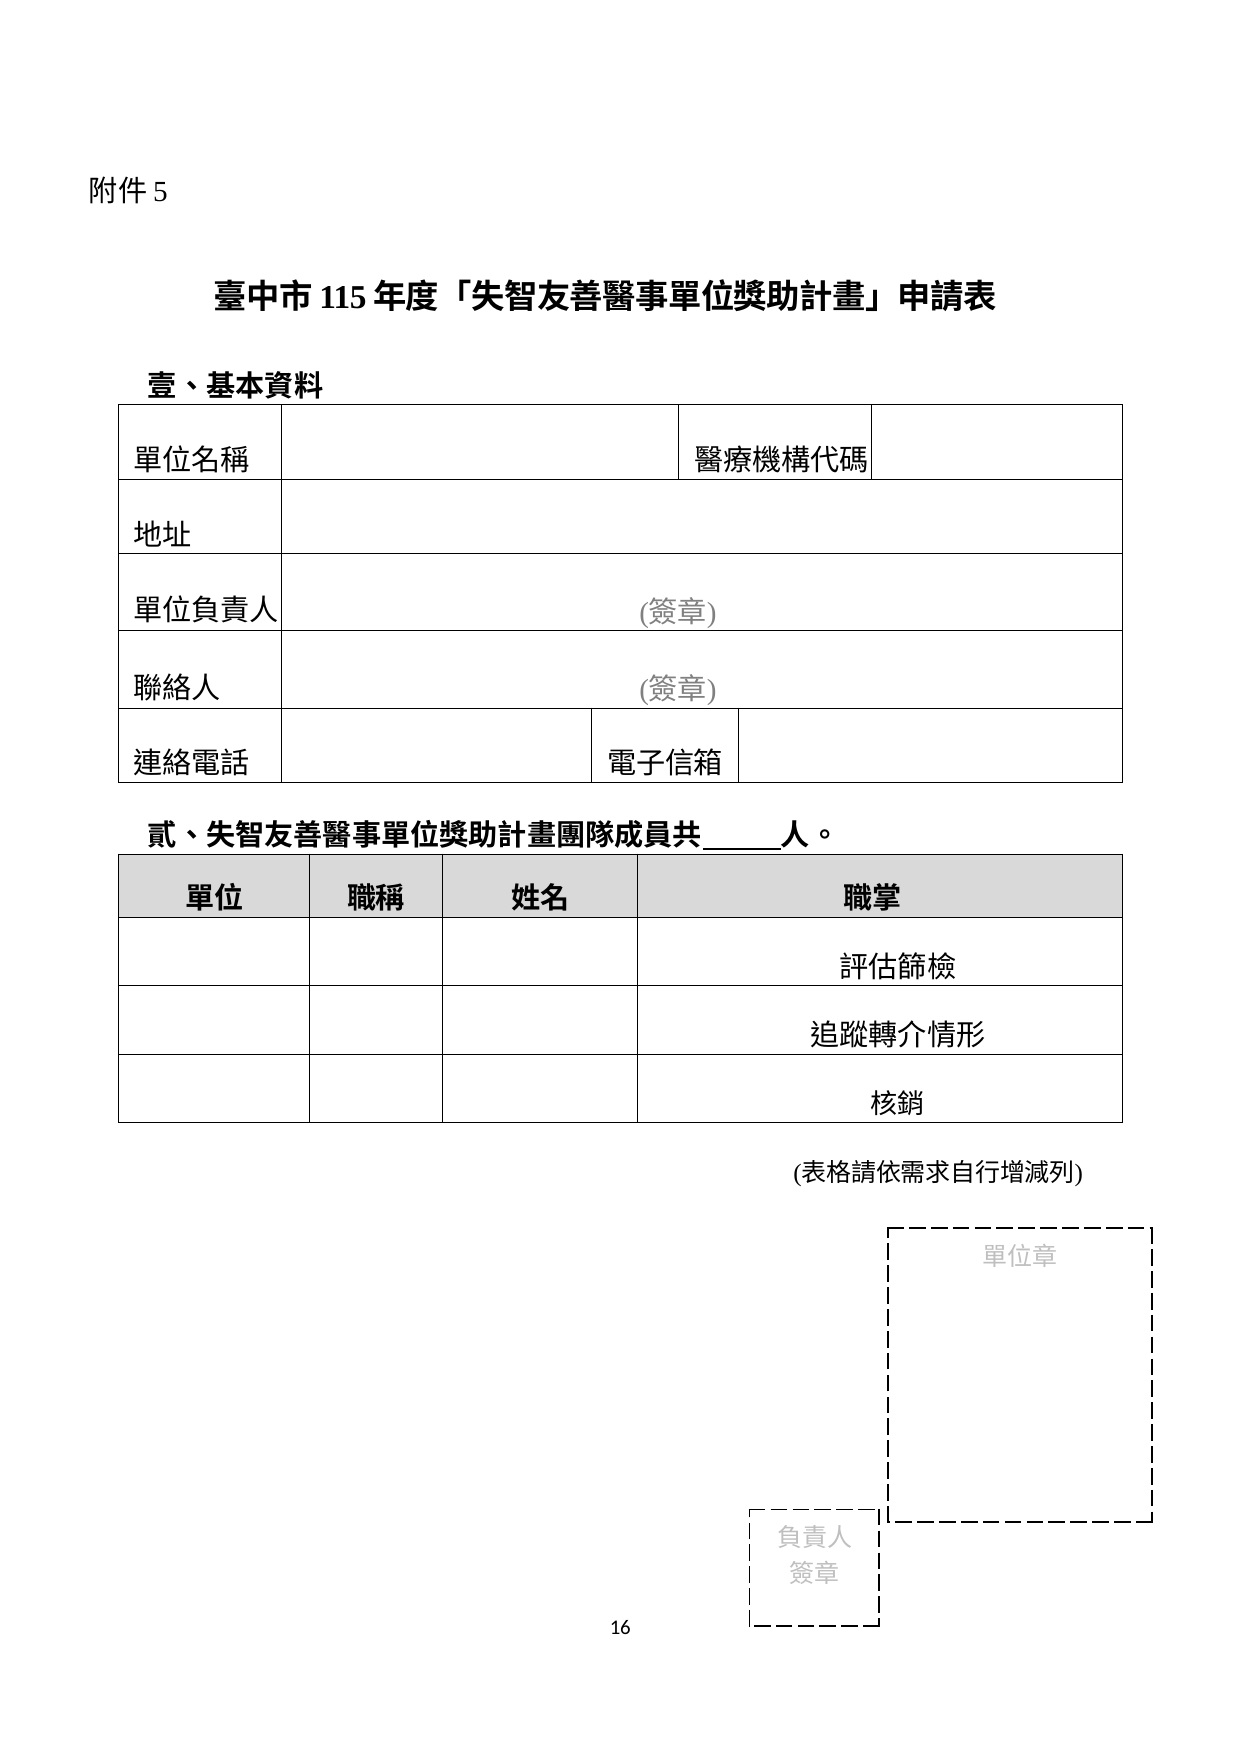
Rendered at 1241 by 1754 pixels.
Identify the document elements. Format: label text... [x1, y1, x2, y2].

table_header [872, 405, 1122, 479]
text 貳、失智友善醫事單位獎助計畫團隊成員共 人。 [148, 791, 1093, 853]
table_cell [310, 918, 442, 985]
table_cell 地址 [119, 480, 281, 553]
table_header 職稱 [310, 855, 442, 917]
table_cell 電子信箱 [592, 709, 738, 782]
table_cell [282, 709, 591, 782]
table_cell [310, 1055, 442, 1122]
table_cell 單位負責人 [119, 554, 281, 630]
table_cell [119, 986, 309, 1054]
table_cell [739, 709, 1122, 782]
text 壹、基本資料 [148, 342, 401, 404]
text (表格請依需求自行增減列) [793, 1128, 1092, 1191]
text 簽章 [765, 1554, 863, 1590]
text 附件5 [89, 147, 1152, 210]
table_cell 追蹤轉介情形 [638, 986, 1122, 1054]
table_header 單位 [119, 855, 309, 917]
table_header 單位名稱 [119, 405, 281, 479]
table_cell [310, 986, 442, 1054]
table_header 姓名 [443, 855, 637, 917]
table_cell (簽章) [282, 554, 1122, 630]
text 負責人 [765, 1518, 863, 1554]
table_cell [119, 918, 309, 985]
table_cell 核銷 [638, 1055, 1122, 1122]
table_header 職掌 [638, 855, 1122, 917]
table_cell [282, 480, 1122, 553]
table_cell 聯絡人 [119, 631, 281, 708]
text 臺中市115年度「失智友善醫事單位獎助計畫」申請表 [208, 252, 1003, 314]
table_header 醫療機構代碼 [679, 405, 871, 479]
table_cell [443, 918, 637, 985]
table_cell 連絡電話 [119, 709, 281, 782]
table_cell [443, 986, 637, 1054]
table_cell [119, 1055, 309, 1122]
text 單位章 [903, 1236, 1136, 1273]
table_cell 評估篩檢 [638, 918, 1122, 985]
table_header [282, 405, 678, 479]
table_cell [443, 1055, 637, 1122]
table_cell (簽章) [282, 631, 1122, 708]
